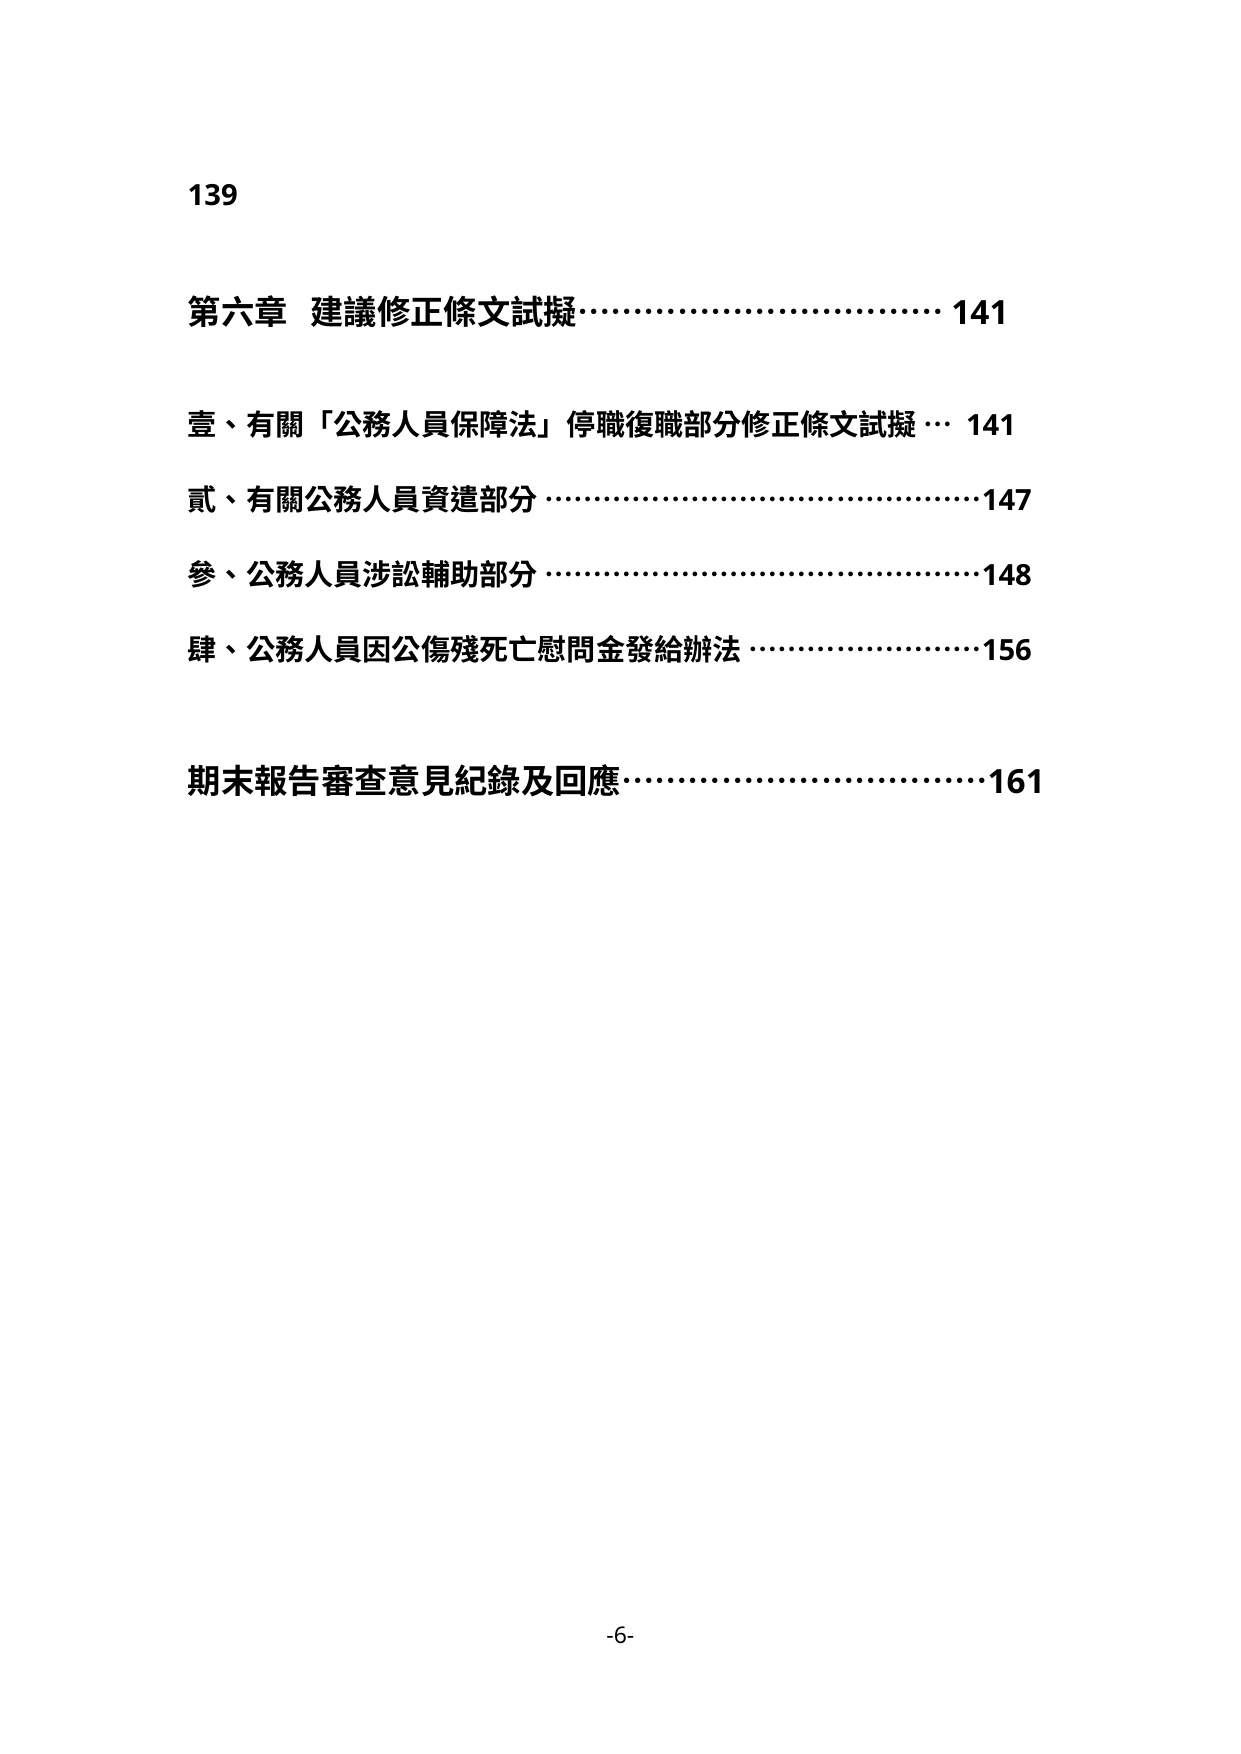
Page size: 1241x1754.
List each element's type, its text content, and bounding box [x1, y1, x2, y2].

text 肆、公務人員因公傷殘死亡慰問金發給辦法 ……………………156 [187, 604, 1053, 679]
text 期末報告審查意見紀錄及回應……………………………161 [187, 735, 1053, 810]
text 139 [187, 150, 1053, 225]
text 貳、有關公務人員資遣部分 ………………………………………147 [187, 454, 1053, 529]
text 參、公務人員涉訟輔助部分 ………………………………………148 [187, 529, 1053, 604]
text 壹、有關「公務人員保障法」停職復職部分修正條文試擬 … 141 [187, 379, 1053, 454]
text 第六章 建議修正條文試擬…………………………… 141 [187, 266, 1053, 341]
